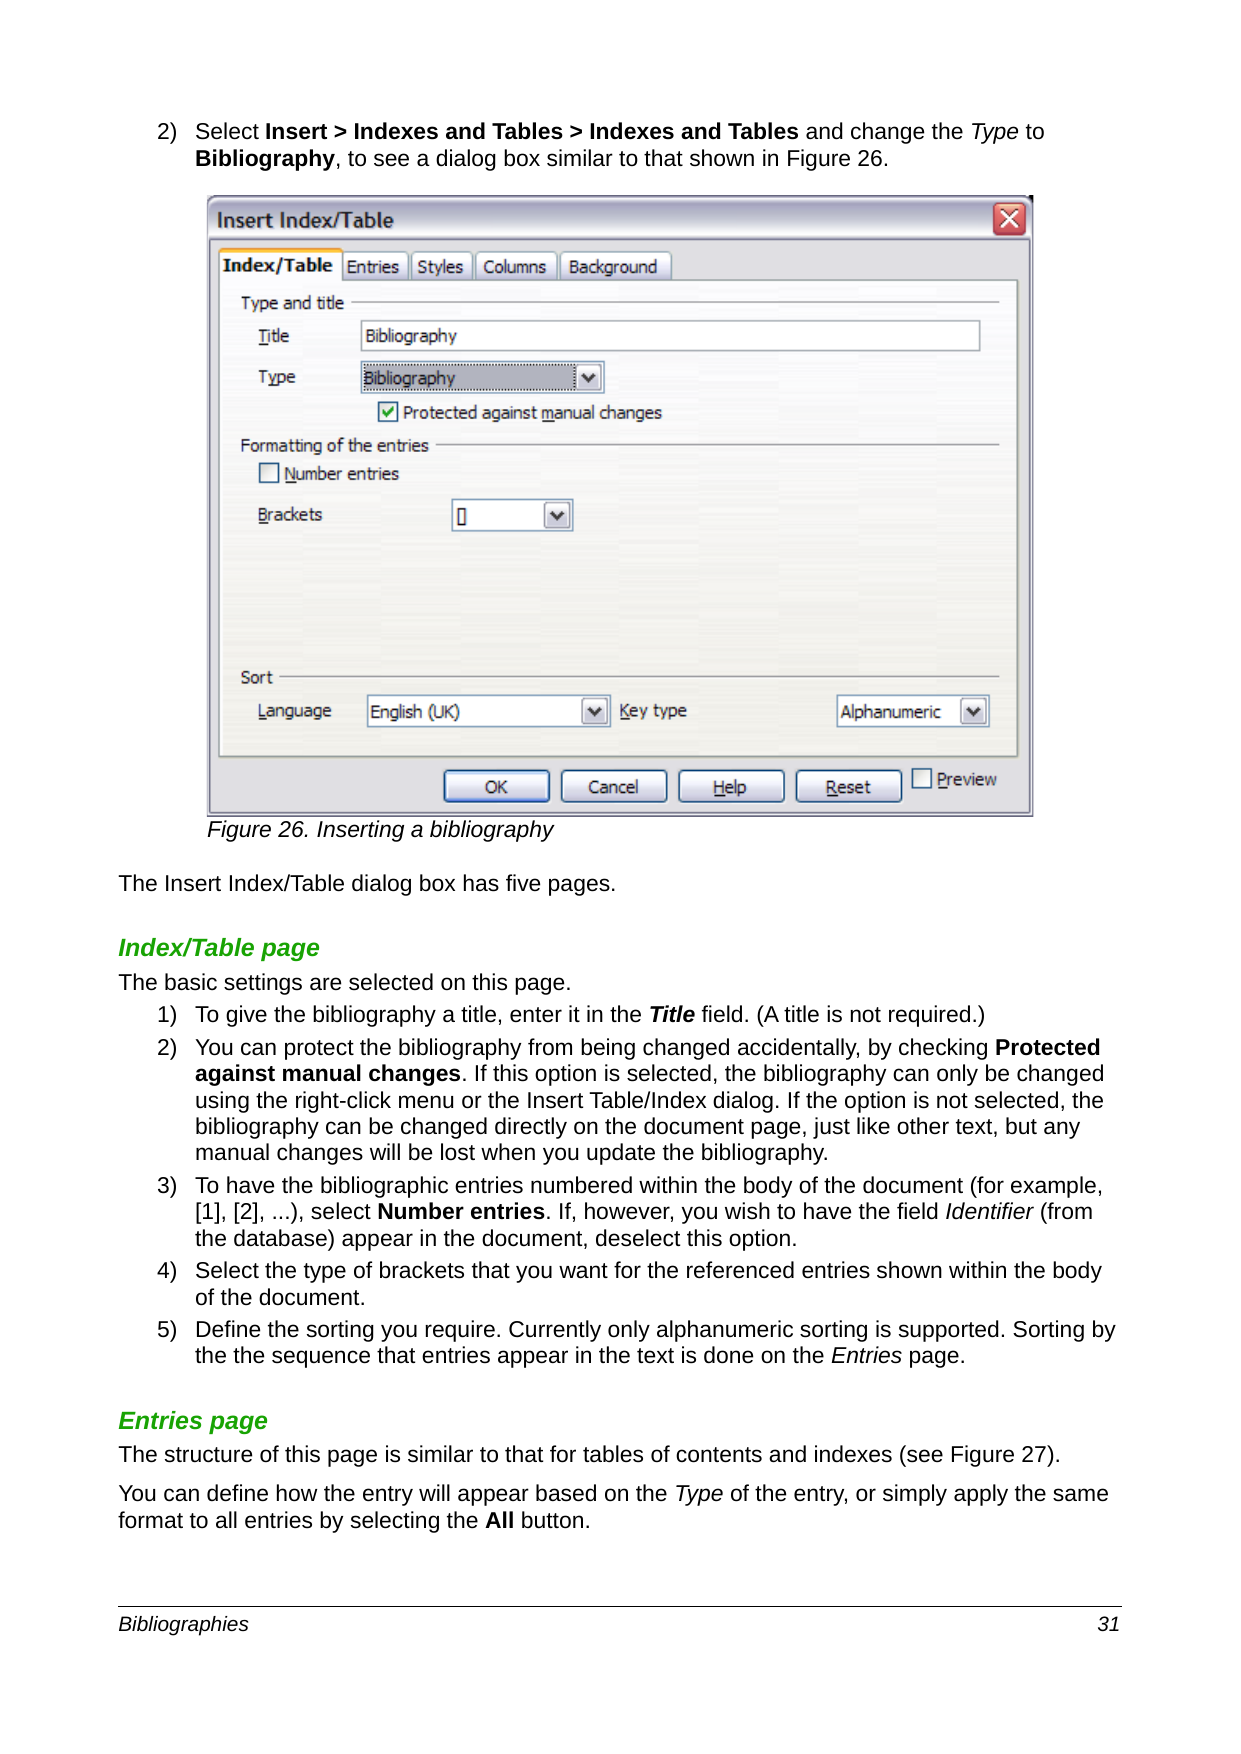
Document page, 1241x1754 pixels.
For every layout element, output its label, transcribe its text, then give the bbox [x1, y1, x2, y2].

text You can define how the entry will appear based on the Type of the entry, or simply apply the same format to all entries by selecting the All button. [118, 1480, 1122, 1533]
subtitle Index/Table page [118, 933, 1122, 962]
list To have the bibliographic entries numbered within the body of the document (for example, [1], [2], ...), select Number entries. If, however, you wish to have the field Identifier (from the database) appear in the document, deselect this option. [177, 1172, 1122, 1251]
list Select the type of brackets that you want for the referenced entries shown within the body of the document. [177, 1257, 1122, 1310]
list To give the bibliography a title, enter it in the Title field. (A title is not required.) [177, 1001, 1122, 1028]
list The basic settings are selected on this page. [118, 968, 1122, 995]
text The Insert Index/Table dialog box has five pages. [118, 869, 1122, 896]
text Figure 26. Inserting a bibliography [207, 817, 1033, 843]
list Define the sorting you require. Currently only alphanumeric sorting is supported. Sorting by the the sequence that entries appear in the text is done on the Entries page. [177, 1316, 1122, 1369]
subtitle Entries page [118, 1406, 1122, 1435]
list You can protect the bibliography from being changed accidentally, by checking Protected against manual changes. If this option is selected, the bibliography can only be changed using the right-click menu or the Insert Table/Index dialog. If the option is not selected, the bibliography can be changed directly on the document page, just like other text, but any manual changes will be lost when you update the bibliography. [177, 1034, 1122, 1166]
text The structure of this page is similar to that for tables of contents and indexes (see Figure 27). [118, 1441, 1122, 1468]
list Select Insert > Indexes and Tables > Indexes and Tables and change the Type to Bibliography, to see a dialog box similar to that shown in Figure 26. [177, 118, 1122, 171]
picture [206, 195, 1034, 817]
